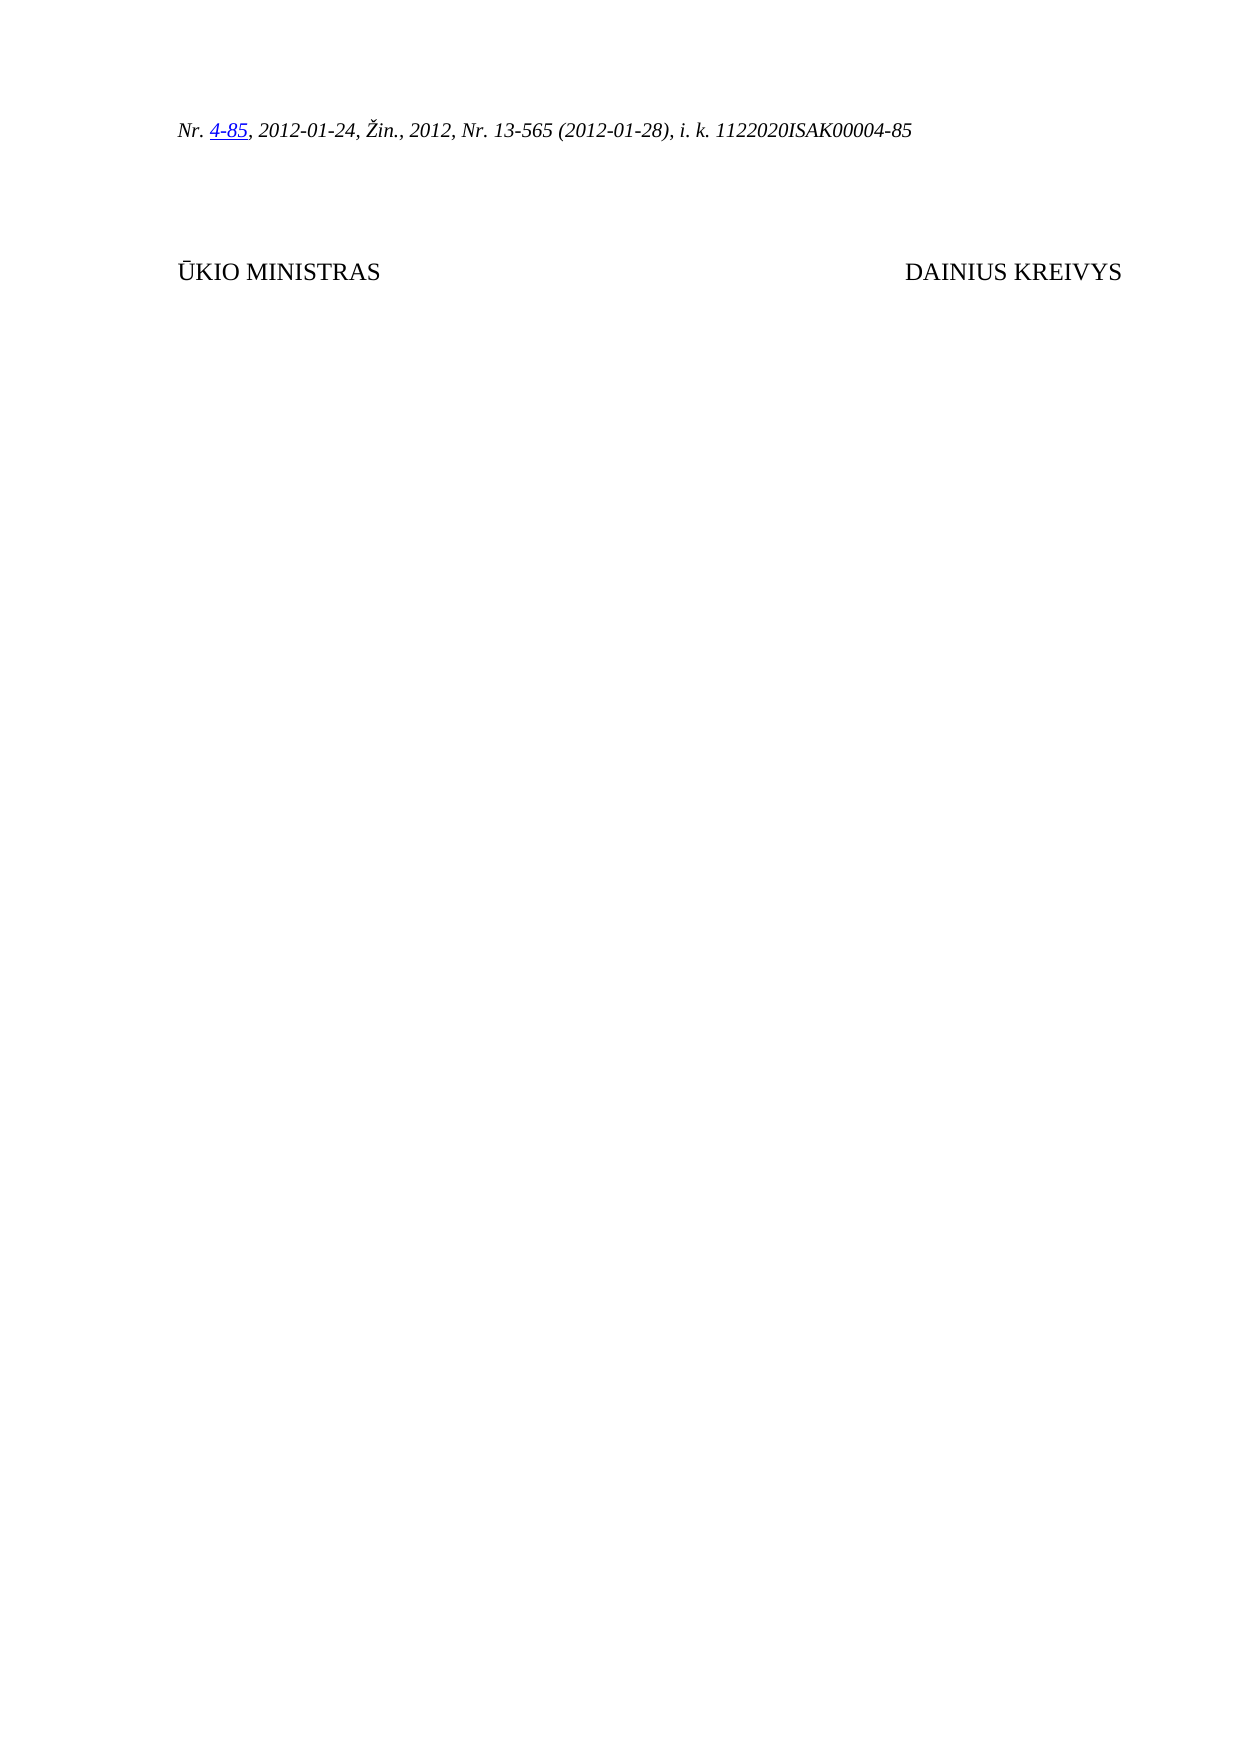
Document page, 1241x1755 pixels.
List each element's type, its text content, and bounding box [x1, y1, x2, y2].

text Nr. 4-85, 2012-01-24, Žin., 2012, Nr. 13-565 (2012-01-28), i. k. 1122020ISAK00004-85 [177, 118, 1122, 142]
text Ūkio ministras Dainius Kreivys [177, 257, 1122, 286]
